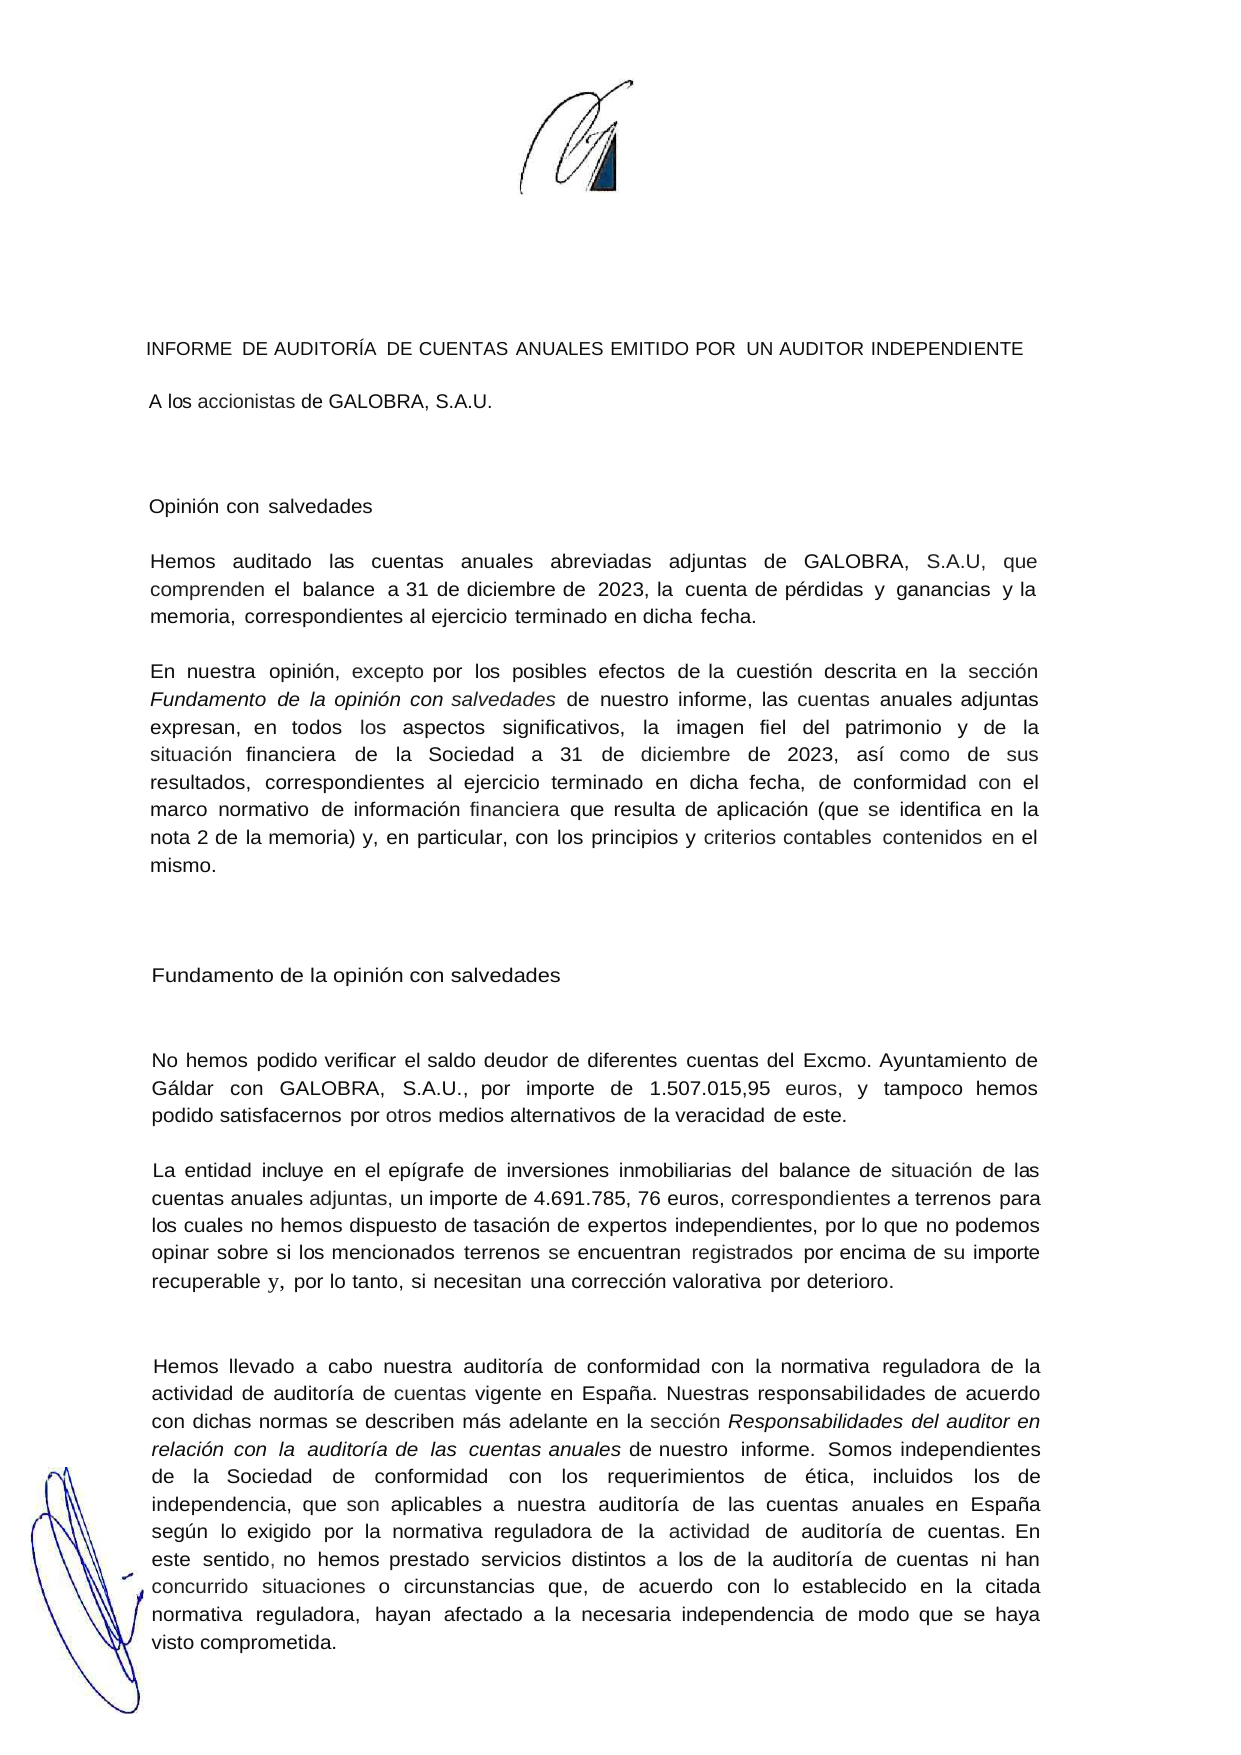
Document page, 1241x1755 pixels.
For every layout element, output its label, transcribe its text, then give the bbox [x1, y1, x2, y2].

text Fundamento de la opinión con salvedades [151, 964, 1066, 987]
text A los accionistas de GALOBRA, S.A.U. [148, 390, 1066, 412]
text En nuestra opinión, excepto por los posibles efectos de la cuestión descrita en la sección Fundamento de la opinión con salvedades de nuestro informe, las cuentas anuales adjuntas expresan, en todos los aspectos significativos, la imagen fiel del patrimonio y de la situación financiera de la Sociedad a 31 de diciembre de 2023, así como de sus resultados, correspondientes al ejercicio terminado en dicha fecha, de conformidad con el marco normativo de información financiera que resulta de aplicación (que se identifica en la nota 2 de la memoria) y, en particular, con los principios y criterios contables contenidos en el mismo. [150, 660, 1039, 876]
text La entidad incluye en el epígrafe de inversiones inmobiliarias del balance de situación de las cuentas anuales adjuntas, un importe de 4.691.785, 76 euros, correspondientes a terrenos para los cuales no hemos dispuesto de tasación de expertos independientes, por lo que no podemos opinar sobre si los mencionados terrenos se encuentran registrados por encima de su importe recuperable y, por lo tanto, si necesitan una corrección valorativa por deterioro. [151, 1159, 1041, 1294]
text No hemos podido verificar el saldo deudor de diferentes cuentas del Excmo. Ayuntamiento de Gáldar con GALOBRA, S.A.U., por importe de 1.507.015,95 euros, y tampoco hemos podido satisfacernos por otros medios alternativos de la veracidad de este. [151, 1049, 1039, 1127]
text Hemos llevado a cabo nuestra auditoría de conformidad con la normativa reguladora de la actividad de auditoría de cuentas vigente en España. Nuestras responsabilidades de acuerdo con dichas normas se describen más adelante en la sección Responsabilidades del auditor en relación con la auditoría de las cuentas anuales de nuestro informe. Somos independientes de la Sociedad de conformidad con los requerimientos de ética, incluidos los de independencia, que son aplicables a nuestra auditoría de las cuentas anuales en España según lo exigido por la normativa reguladora de la actividad de auditoría de cuentas. En este sentido, no hemos prestado servicios distintos a los de la auditoría de cuentas ni han concurrido situaciones o circunstancias que, de acuerdo con lo establecido en la citada normativa reguladora, hayan afectado a la necesaria independencia de modo que se haya visto comprometida. [151, 1354, 1041, 1653]
text Hemos auditado las cuentas anuales abreviadas adjuntas de GALOBRA, S.A.U, que comprenden el balance a 31 de diciembre de 2023, la cuenta de pérdidas y ganancias y la memoria, correspondientes al ejercicio terminado en dicha fecha. [150, 550, 1038, 628]
text INFORME DE AUDITORÍA DE CUENTAS ANUALES EMITIDO POR UN AUDITOR INDEPENDIENTE [146, 338, 1066, 359]
text Opinión con salvedades [148, 495, 1066, 517]
